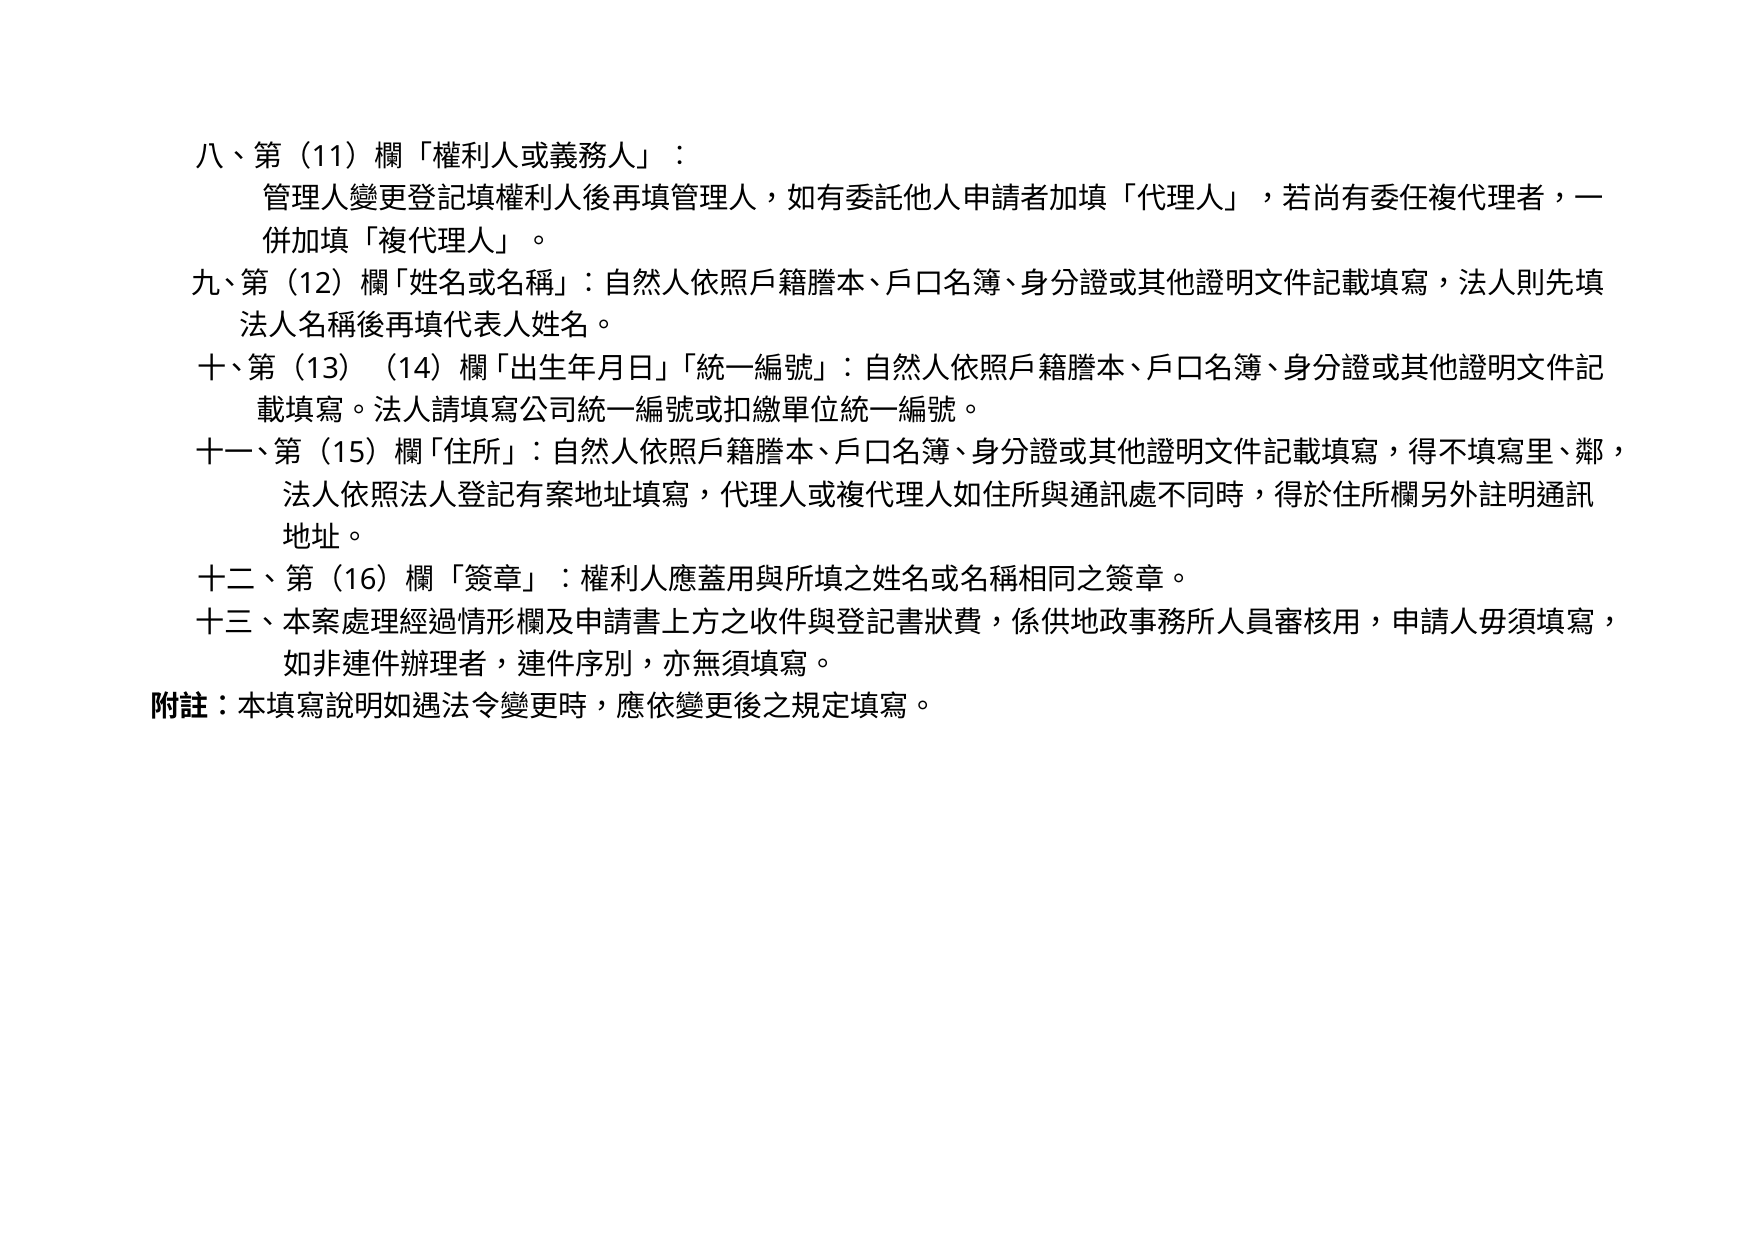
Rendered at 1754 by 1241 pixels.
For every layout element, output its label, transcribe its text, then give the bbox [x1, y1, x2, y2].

text 十二、第（16）欄「簽章」︰權利人應蓋用與所填之姓名或名稱相同之簽章。 [197, 556, 1604, 598]
text 附註︰本填寫說明如遇法令變更時，應依變更後之規定填寫。 [150, 683, 1604, 725]
text 十、第（13）（14）欄「出生年月日」「統一編號」︰自然人依照戶籍謄本、戶口名簿、身分證或其他證明文件記載填寫。法人請填寫公司統一編號或扣繳單位統一編號。 [197, 344, 1604, 429]
text 十三、本案處理經過情形欄及申請書上方之收件與登記書狀費，係供地政事務所人員審核用，申請人毋須填寫，如非連件辦理者，連件序別，亦無須填寫。 [195, 598, 1604, 683]
text 九、第（12）欄「姓名或名稱」︰自然人依照戶籍謄本、戶口名簿、身分證或其他證明文件記載填寫，法人則先填法人名稱後再填代表人姓名。 [191, 259, 1604, 344]
text 十一、第（15）欄「住所」︰自然人依照戶籍謄本、戶口名簿、身分證或其他證明文件記載填寫，得不填寫里、鄰，法人依照法人登記有案地址填寫，代理人或複代理人如住所與通訊處不同時，得於住所欄另外註明通訊地址。 [195, 429, 1604, 556]
text 八、第（11）欄「權利人或義務人」︰ [195, 133, 1604, 175]
text 管理人變更登記填權利人後再填管理人，如有委託他人申請者加填「代理人」，若尚有委任複代理者，一併加填「複代理人」。 [262, 175, 1604, 259]
